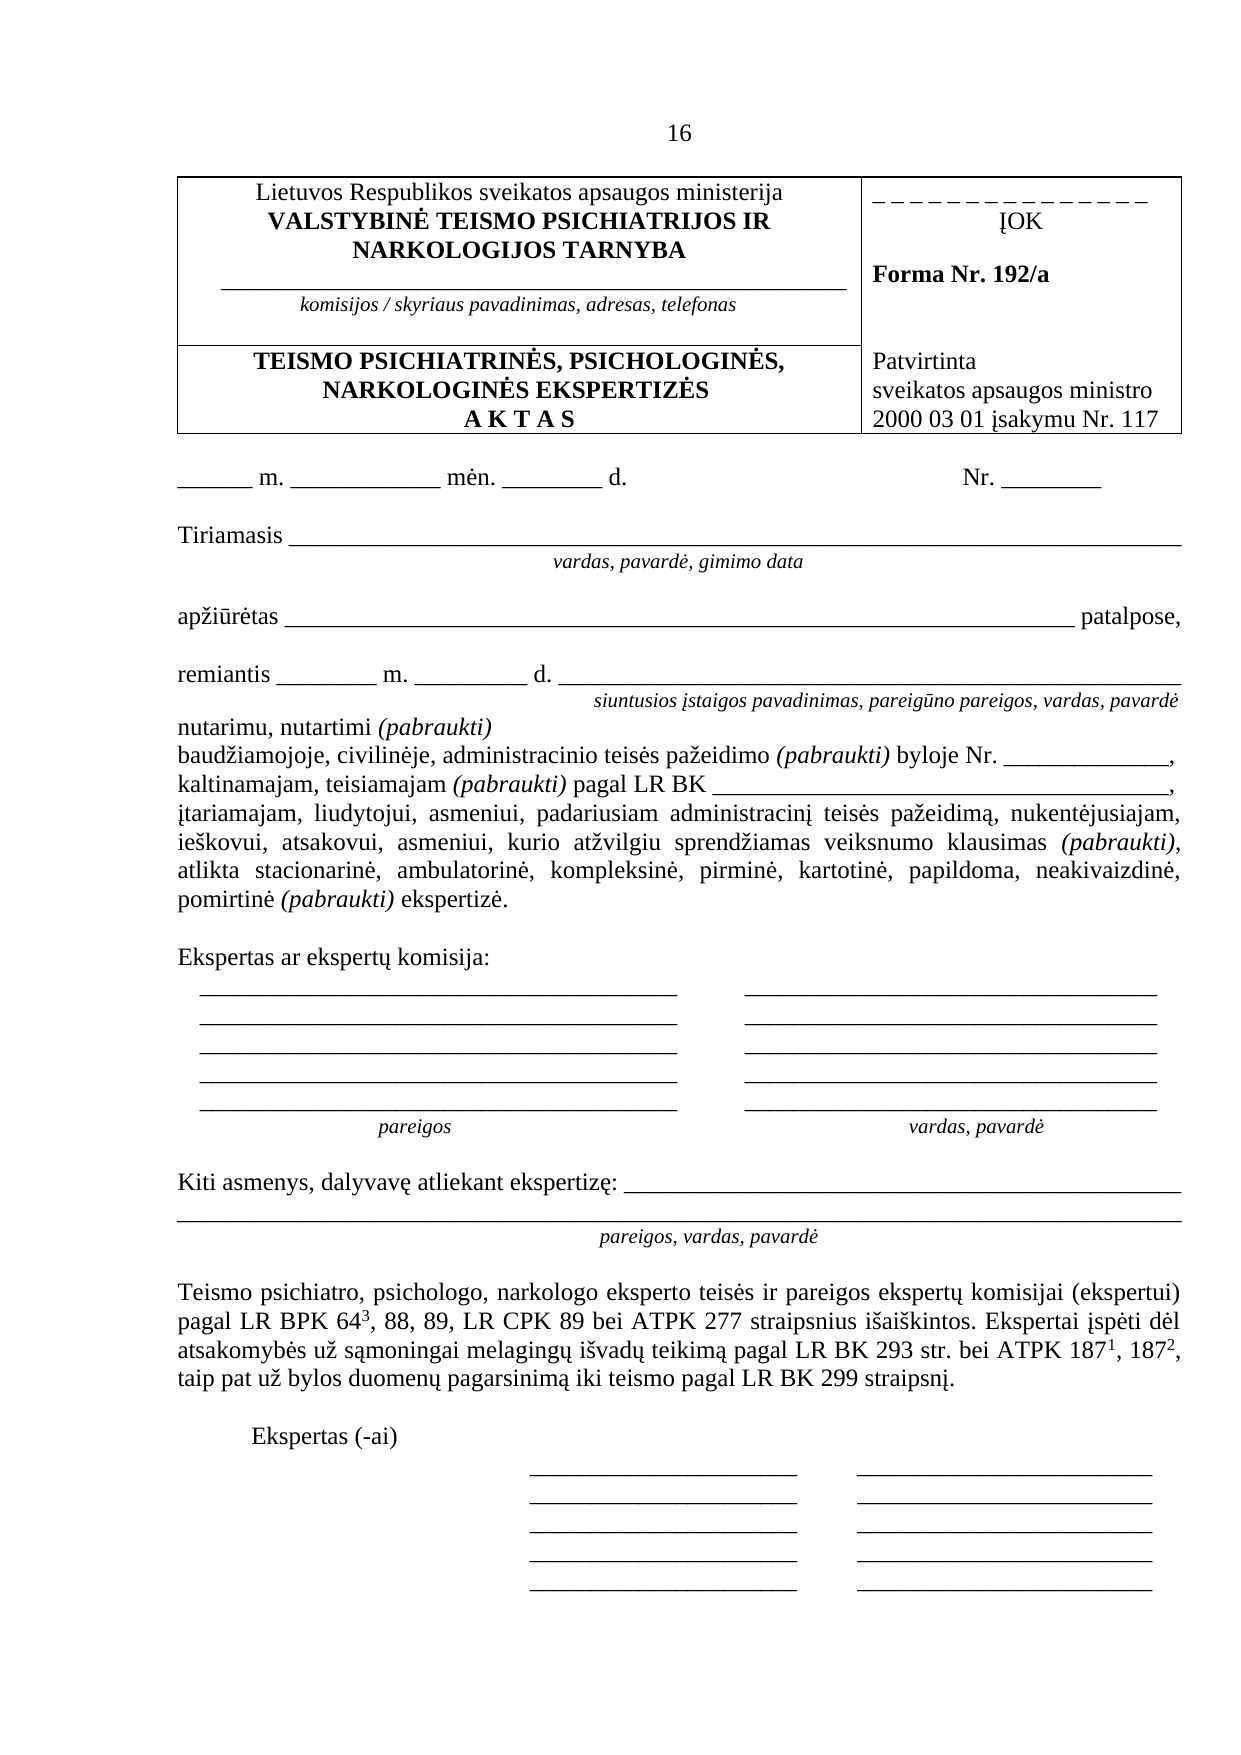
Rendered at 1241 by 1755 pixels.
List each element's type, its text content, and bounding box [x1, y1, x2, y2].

table_header Lietuvos Respublikos sveikatos apsaugos ministerija VALSTYBINĖ TEISMO PSICHIATRIJOS IR NARKOLOGIJOS TARNYBA komisijos / skyriaus pavadinimas, adresas, telefonas [178, 178, 861, 345]
text pareigos, vardas, pavardė [177, 1224, 1181, 1248]
text Teismo psichiatro, psichologo, narkologo eksperto teisės ir pareigos ekspertų komisijai (ekspertui) pagal LR BPK 643, 88, 89, LR CPK 89 bei ATPK 277 straipsnius išaiškintos. Ekspertai įspėti dėl atsakomybės už sąmoningai melagingų išvadų teikimą pagal LR BK 293 str. bei ATPK 1871, 1872, taip pat už bylos duomenų pagarsinimą iki teismo pagal LR BK 299 straipsnį. [177, 1277, 1181, 1392]
text Ekspertas ar ekspertų komisija: [177, 942, 1181, 970]
text nutarimu, nutartimi (pabraukti) [177, 712, 1181, 740]
text kaltinamajam, teisiamajam (pabraukti) pagal LR BK , [177, 769, 1181, 798]
text remiantis ________ m. _________ d. [177, 659, 1181, 688]
text pareigos vardas, pavardė [177, 1114, 1181, 1138]
text Kiti asmenys, dalyvavę atliekant ekspertizę: [177, 1167, 1181, 1196]
text ______ m. ____________ mėn. ________ d. Nr. ________ [177, 462, 1181, 491]
text siuntusios įstaigos pavadinimas, pareigūno pareigos, vardas, pavardė [177, 688, 1181, 712]
table_cell Patvirtinta sveikatos apsaugos ministro 2000 03 01 įsakymu Nr. 117 [862, 345, 1181, 432]
text Ekspertas (-ai) [177, 1421, 1181, 1450]
table_header _ _ _ _ _ _ _ _ _ _ _ _ _ _ _ ĮOK Forma Nr. 192/a [862, 178, 1181, 345]
text baudžiamojoje, civilinėje, administracinio teisės pažeidimo (pabraukti) byloje Nr. , [177, 740, 1181, 769]
text Tiriamasis [177, 520, 1181, 548]
text vardas, pavardė, gimimo data [177, 548, 1181, 573]
text įtariamajam, liudytojui, asmeniui, padariusiam administracinį teisės pažeidimą, nukentėjusiajam, ieškovui, atsakovui, asmeniui, kurio atžvilgiu sprendžiamas veiksnumo klausimas (pabraukti), atlikta stacionarinė, ambulatorinė, kompleksinė, pirminė, kartotinė, papildoma, neakivaizdinė, pomirtinė (pabraukti) ekspertizė. [177, 798, 1181, 913]
text apžiūrėtas patalpose, [177, 601, 1181, 630]
table_cell TEISMO PSICHIATRINĖS, PSICHOLOGINĖS, NARKOLOGINĖS EKSPERTIZĖS A K T A S [178, 346, 861, 432]
